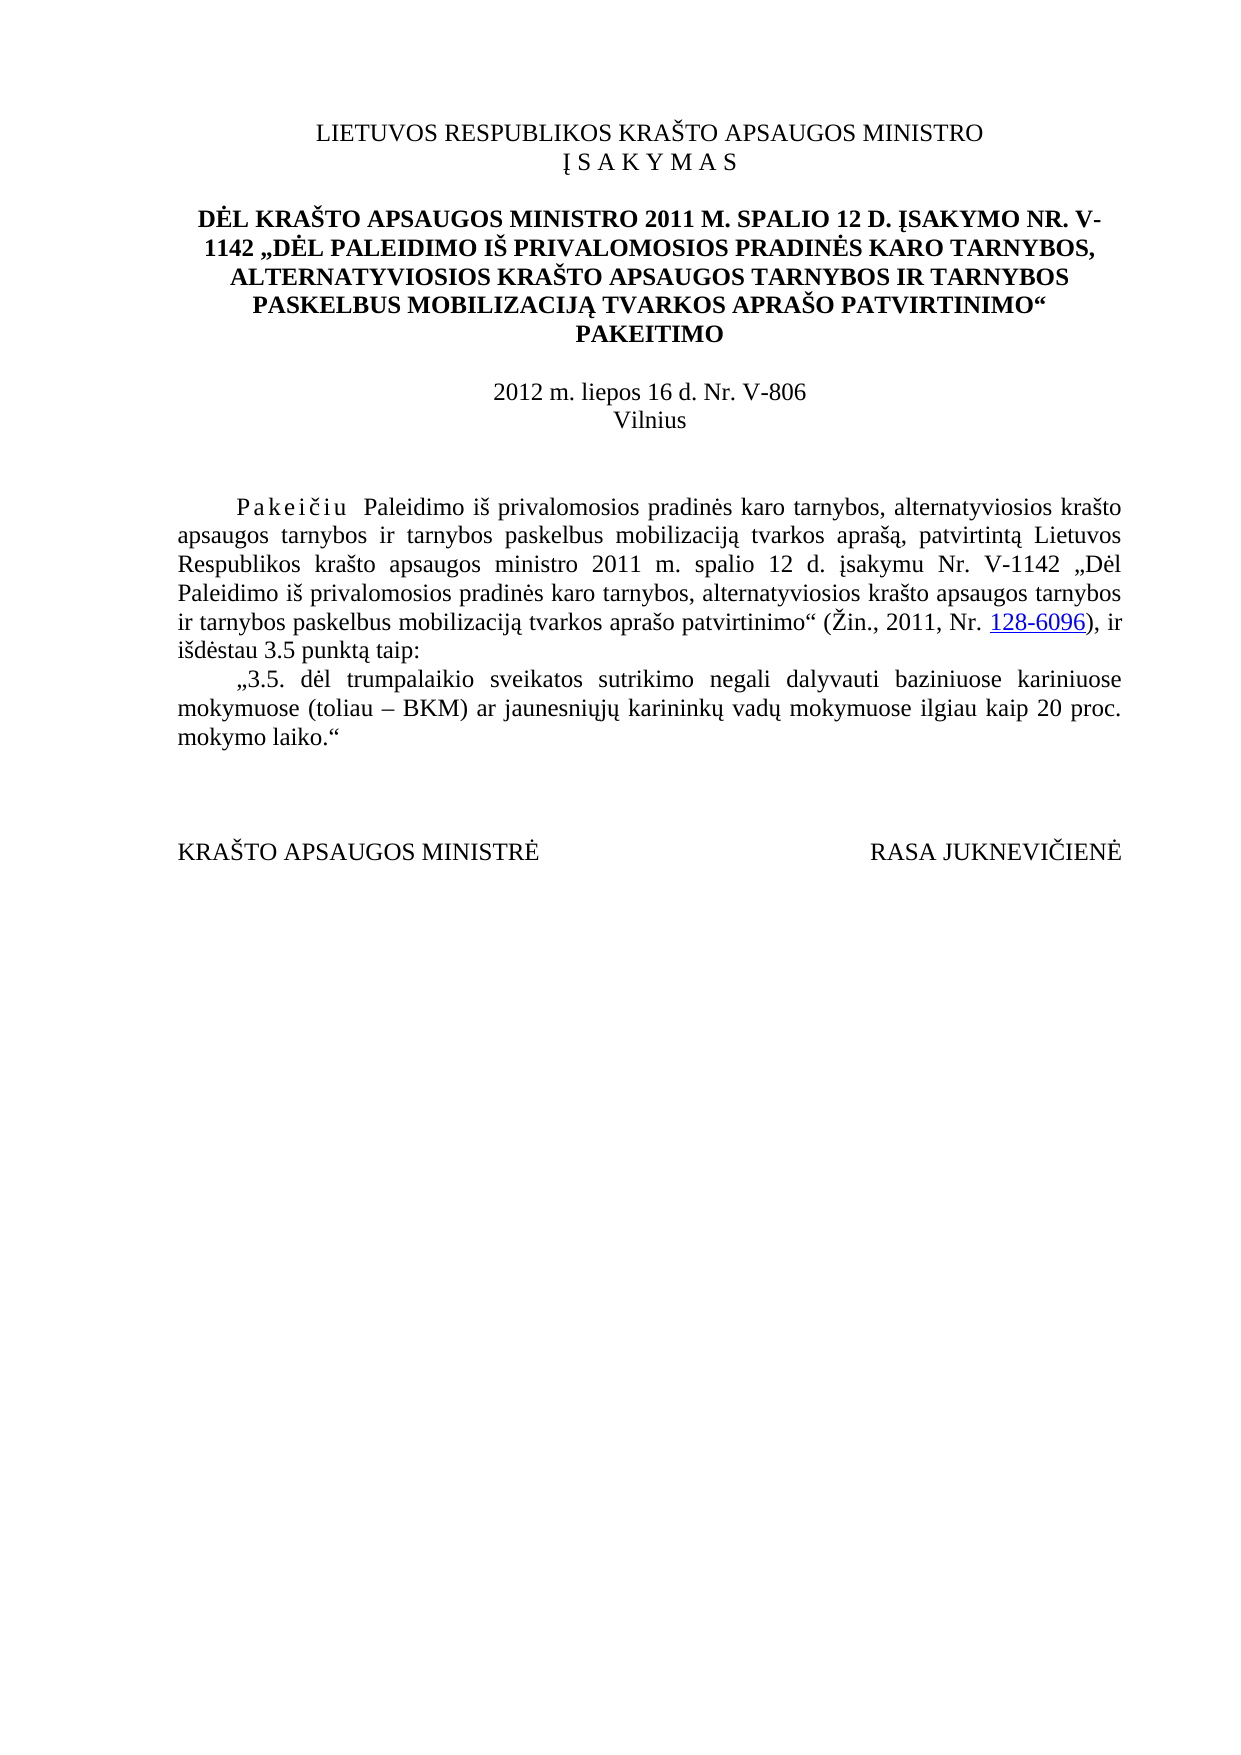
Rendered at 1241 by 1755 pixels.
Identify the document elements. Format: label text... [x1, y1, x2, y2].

text Į S A K Y M A S [177, 147, 1122, 176]
text Krašto apsaugos ministrė Rasa Juknevičienė [177, 837, 1122, 866]
text 2012 m. liepos 16 d. Nr. V-806 [177, 377, 1122, 406]
text lietuvos respublikos krašto apsaugos ministro [177, 118, 1122, 147]
text Pakeičiu Paleidimo iš privalomosios pradinės karo tarnybos, alternatyviosios krašto apsaugos tarnybos ir tarnybos paskelbus mobilizaciją tvarkos aprašą, patvirtintą Lietuvos Respublikos krašto apsaugos ministro 2011 m. spalio 12 d. įsakymu Nr. V-1142 „Dėl Paleidimo iš privalomosios pradinės karo tarnybos, alternatyviosios krašto apsaugos tarnybos ir tarnybos paskelbus mobilizaciją tvarkos aprašo patvirtinimo“ (Žin., 2011, Nr. 128-6096), ir išdėstau 3.5 punktą taip: [177, 492, 1122, 664]
text „3.5. dėl trumpalaikio sveikatos sutrikimo negali dalyvauti baziniuose kariniuose mokymuose (toliau – BKM) ar jaunesniųjų karininkų vadų mokymuose ilgiau kaip 20 proc. mokymo laiko.“ [177, 664, 1122, 751]
text Vilnius [177, 406, 1122, 434]
text DĖL KRAŠTO APSAUGOS MINISTRO 2011 M. SPALIO 12 D. ĮSAKYMO Nr. V-1142 „DĖL Paleidimo iš privalomosios pradinės karo tarnybos, alternatyviosios krašto apsaugos tarnybos ir tarnybos paskelbus mobilizaciją tvarkos aprašo PATVIRTINIMO“ PAKEITIMO [177, 204, 1122, 348]
